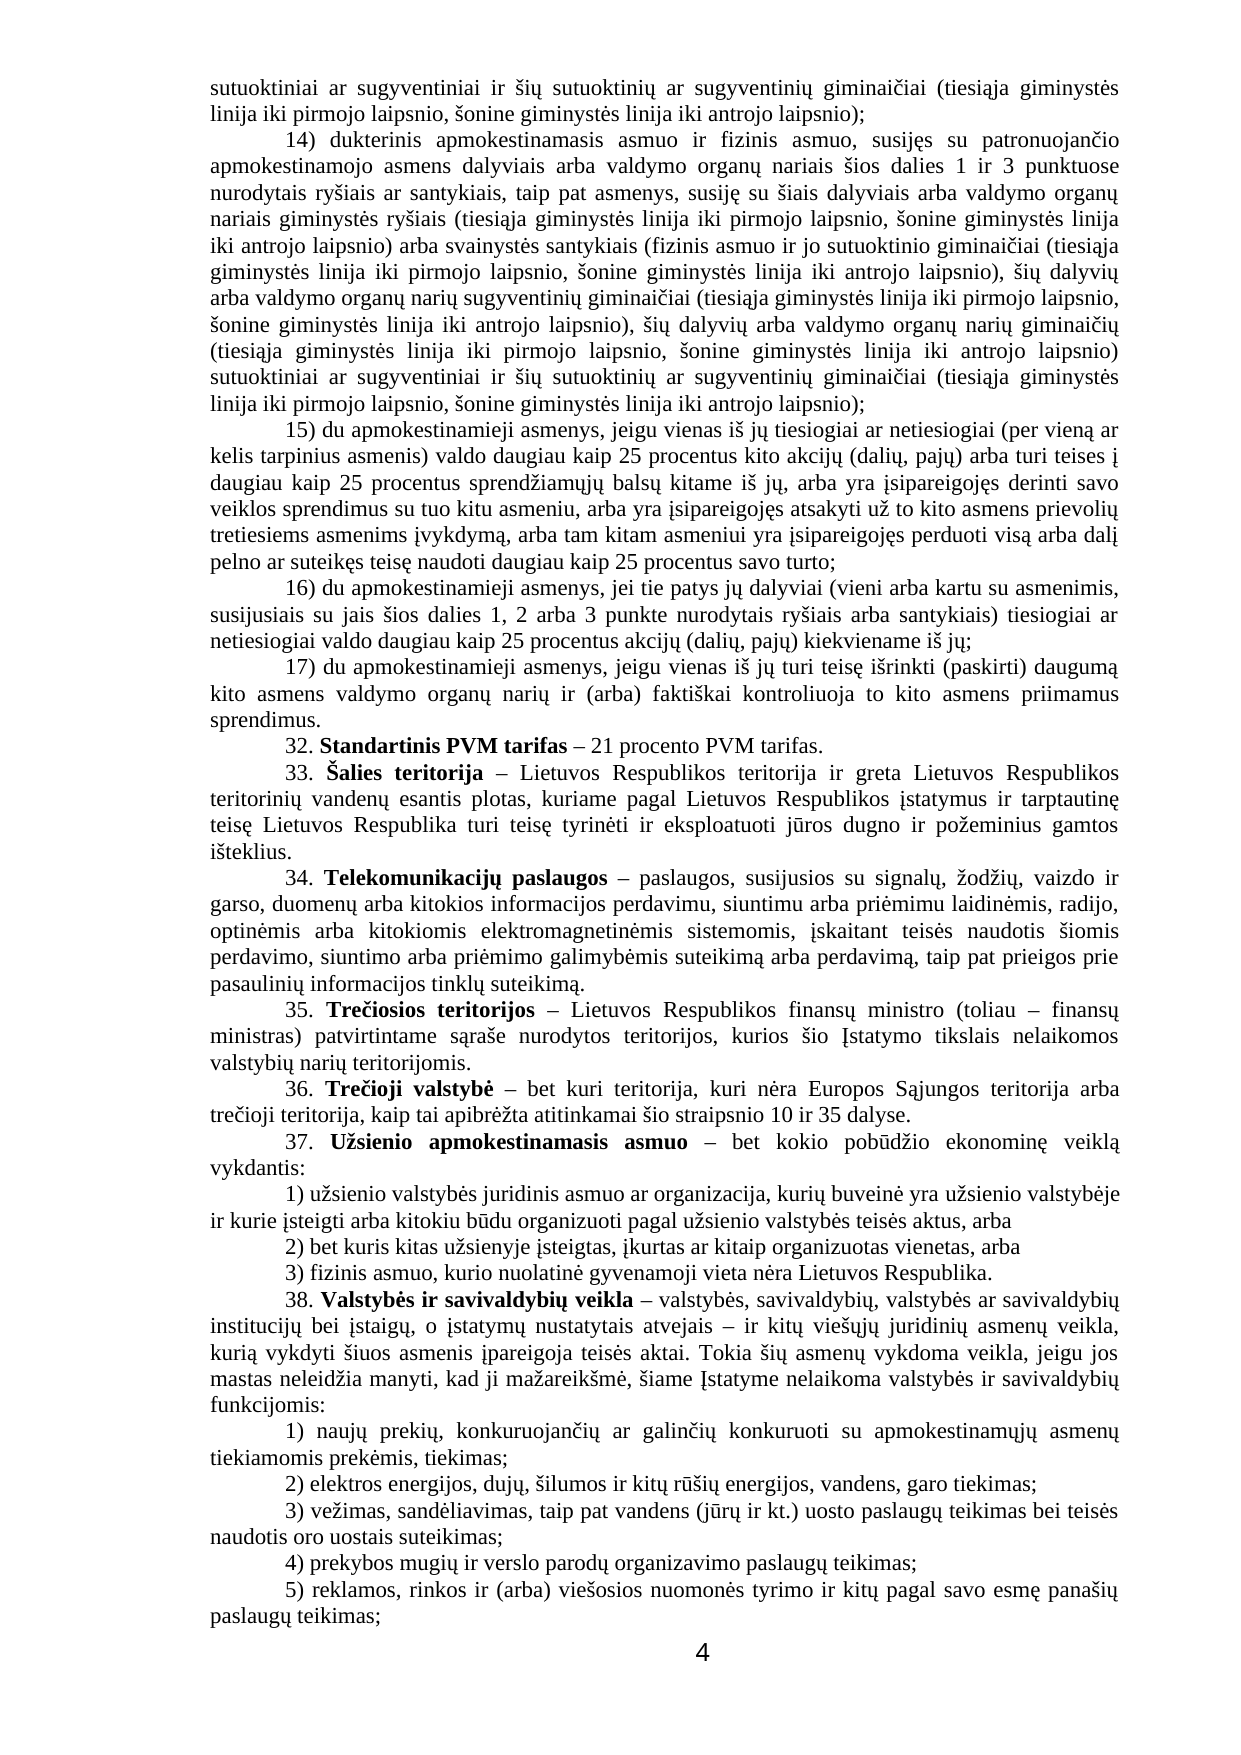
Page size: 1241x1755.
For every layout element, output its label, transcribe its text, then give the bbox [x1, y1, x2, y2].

text 33. Šalies teritorija – Lietuvos Respublikos teritorija ir greta Lietuvos Respublikos teritorinių vandenų esantis plotas, kuriame pagal Lietuvos Respublikos įstatymus ir tarptautinę teisę Lietuvos Respublika turi teisę tyrinėti ir eksploatuoti jūros dugno ir požeminius gamtos išteklius. [210, 759, 1120, 864]
text 38. Valstybės ir savivaldybių veikla – valstybės, savivaldybių, valstybės ar savivaldybių institucijų bei įstaigų, o įstatymų nustatytais atvejais – ir kitų viešųjų juridinių asmenų veikla, kurią vykdyti šiuos asmenis įpareigoja teisės aktai. Tokia šių asmenų vykdoma veikla, jeigu jos mastas neleidžia manyti, kad ji mažareikšmė, šiame Įstatyme nelaikoma valstybės ir savivaldybių funkcijomis: [210, 1286, 1120, 1418]
text 35. Trečiosios teritorijos – Lietuvos Respublikos finansų ministro (toliau – finansų ministras) patvirtintame sąraše nurodytos teritorijos, kurios šio Įstatymo tikslais nelaikomos valstybių narių teritorijomis. [210, 996, 1120, 1075]
text sutuoktiniai ar sugyventiniai ir šių sutuoktinių ar sugyventinių giminaičiai (tiesiąja giminystės linija iki pirmojo laipsnio, šonine giminystės linija iki antrojo laipsnio); [210, 73, 1120, 126]
text 2) elektros energijos, dujų, šilumos ir kitų rūšių energijos, vandens, garo tiekimas; [210, 1470, 1120, 1497]
text 1) užsienio valstybės juridinis asmuo ar organizacija, kurių buveinė yra užsienio valstybėje ir kurie įsteigti arba kitokiu būdu organizuoti pagal užsienio valstybės teisės aktus, arba [210, 1180, 1120, 1233]
text 17) du apmokestinamieji asmenys, jeigu vienas iš jų turi teisę išrinkti (paskirti) daugumą kito asmens valdymo organų narių ir (arba) faktiškai kontroliuoja to kito asmens priimamus sprendimus. [210, 653, 1120, 732]
text 1) naujų prekių, konkuruojančių ar galinčių konkuruoti su apmokestinamųjų asmenų tiekiamomis prekėmis, tiekimas; [210, 1418, 1120, 1470]
text 37. Užsienio apmokestinamasis asmuo – bet kokio pobūdžio ekonominę veiklą vykdantis: [210, 1128, 1120, 1180]
text 5) reklamos, rinkos ir (arba) viešosios nuomonės tyrimo ir kitų pagal savo esmę panašių paslaugų teikimas; [210, 1576, 1120, 1628]
text 4) prekybos mugių ir verslo parodų organizavimo paslaugų teikimas; [210, 1549, 1120, 1576]
text 16) du apmokestinamieji asmenys, jei tie patys jų dalyviai (vieni arba kartu su asmenimis, susijusiais su jais šios dalies 1, 2 arba 3 punkte nurodytais ryšiais arba santykiais) tiesiogiai ar netiesiogiai valdo daugiau kaip 25 procentus akcijų (dalių, pajų) kiekviename iš jų; [210, 574, 1120, 653]
text 2) bet kuris kitas užsienyje įsteigtas, įkurtas ar kitaip organizuotas vienetas, arba [210, 1233, 1120, 1259]
text 34. Telekomunikacijų paslaugos – paslaugos, susijusios su signalų, žodžių, vaizdo ir garso, duomenų arba kitokios informacijos perdavimu, siuntimu arba priėmimu laidinėmis, radijo, optinėmis arba kitokiomis elektromagnetinėmis sistemomis, įskaitant teisės naudotis šiomis perdavimo, siuntimo arba priėmimo galimybėmis suteikimą arba perdavimą, taip pat prieigos prie pasaulinių informacijos tinklų suteikimą. [210, 864, 1120, 996]
text 36. Trečioji valstybė – bet kuri teritorija, kuri nėra Europos Sąjungos teritorija arba trečioji teritorija, kaip tai apibrėžta atitinkamai šio straipsnio 10 ir 35 dalyse. [210, 1075, 1120, 1128]
text 15) du apmokestinamieji asmenys, jeigu vienas iš jų tiesiogiai ar netiesiogiai (per vieną ar kelis tarpinius asmenis) valdo daugiau kaip 25 procentus kito akcijų (dalių, pajų) arba turi teises į daugiau kaip 25 procentus sprendžiamųjų balsų kitame iš jų, arba yra įsipareigojęs derinti savo veiklos sprendimus su tuo kitu asmeniu, arba yra įsipareigojęs atsakyti už to kito asmens prievolių tretiesiems asmenims įvykdymą, arba tam kitam asmeniui yra įsipareigojęs perduoti visą arba dalį pelno ar suteikęs teisę naudoti daugiau kaip 25 procentus savo turto; [210, 416, 1120, 574]
text 3) fizinis asmuo, kurio nuolatinė gyvenamoji vieta nėra Lietuvos Respublika. [210, 1259, 1120, 1286]
text 3) vežimas, sandėliavimas, taip pat vandens (jūrų ir kt.) uosto paslaugų teikimas bei teisės naudotis oro uostais suteikimas; [210, 1497, 1120, 1549]
text 14) dukterinis apmokestinamasis asmuo ir fizinis asmuo, susijęs su patronuojančio apmokestinamojo asmens dalyviais arba valdymo organų nariais šios dalies 1 ir 3 punktuose nurodytais ryšiais ar santykiais, taip pat asmenys, susiję su šiais dalyviais arba valdymo organų nariais giminystės ryšiais (tiesiąja giminystės linija iki pirmojo laipsnio, šonine giminystės linija iki antrojo laipsnio) arba svainystės santykiais (fizinis asmuo ir jo sutuoktinio giminaičiai (tiesiąja giminystės linija iki pirmojo laipsnio, šonine giminystės linija iki antrojo laipsnio), šių dalyvių arba valdymo organų narių sugyventinių giminaičiai (tiesiąja giminystės linija iki pirmojo laipsnio, šonine giminystės linija iki antrojo laipsnio), šių dalyvių arba valdymo organų narių giminaičių (tiesiąja giminystės linija iki pirmojo laipsnio, šonine giminystės linija iki antrojo laipsnio) sutuoktiniai ar sugyventiniai ir šių sutuoktinių ar sugyventinių giminaičiai (tiesiąja giminystės linija iki pirmojo laipsnio, šonine giminystės linija iki antrojo laipsnio); [210, 126, 1120, 416]
text 32. Standartinis PVM tarifas – 21 procento PVM tarifas. [210, 732, 1120, 759]
